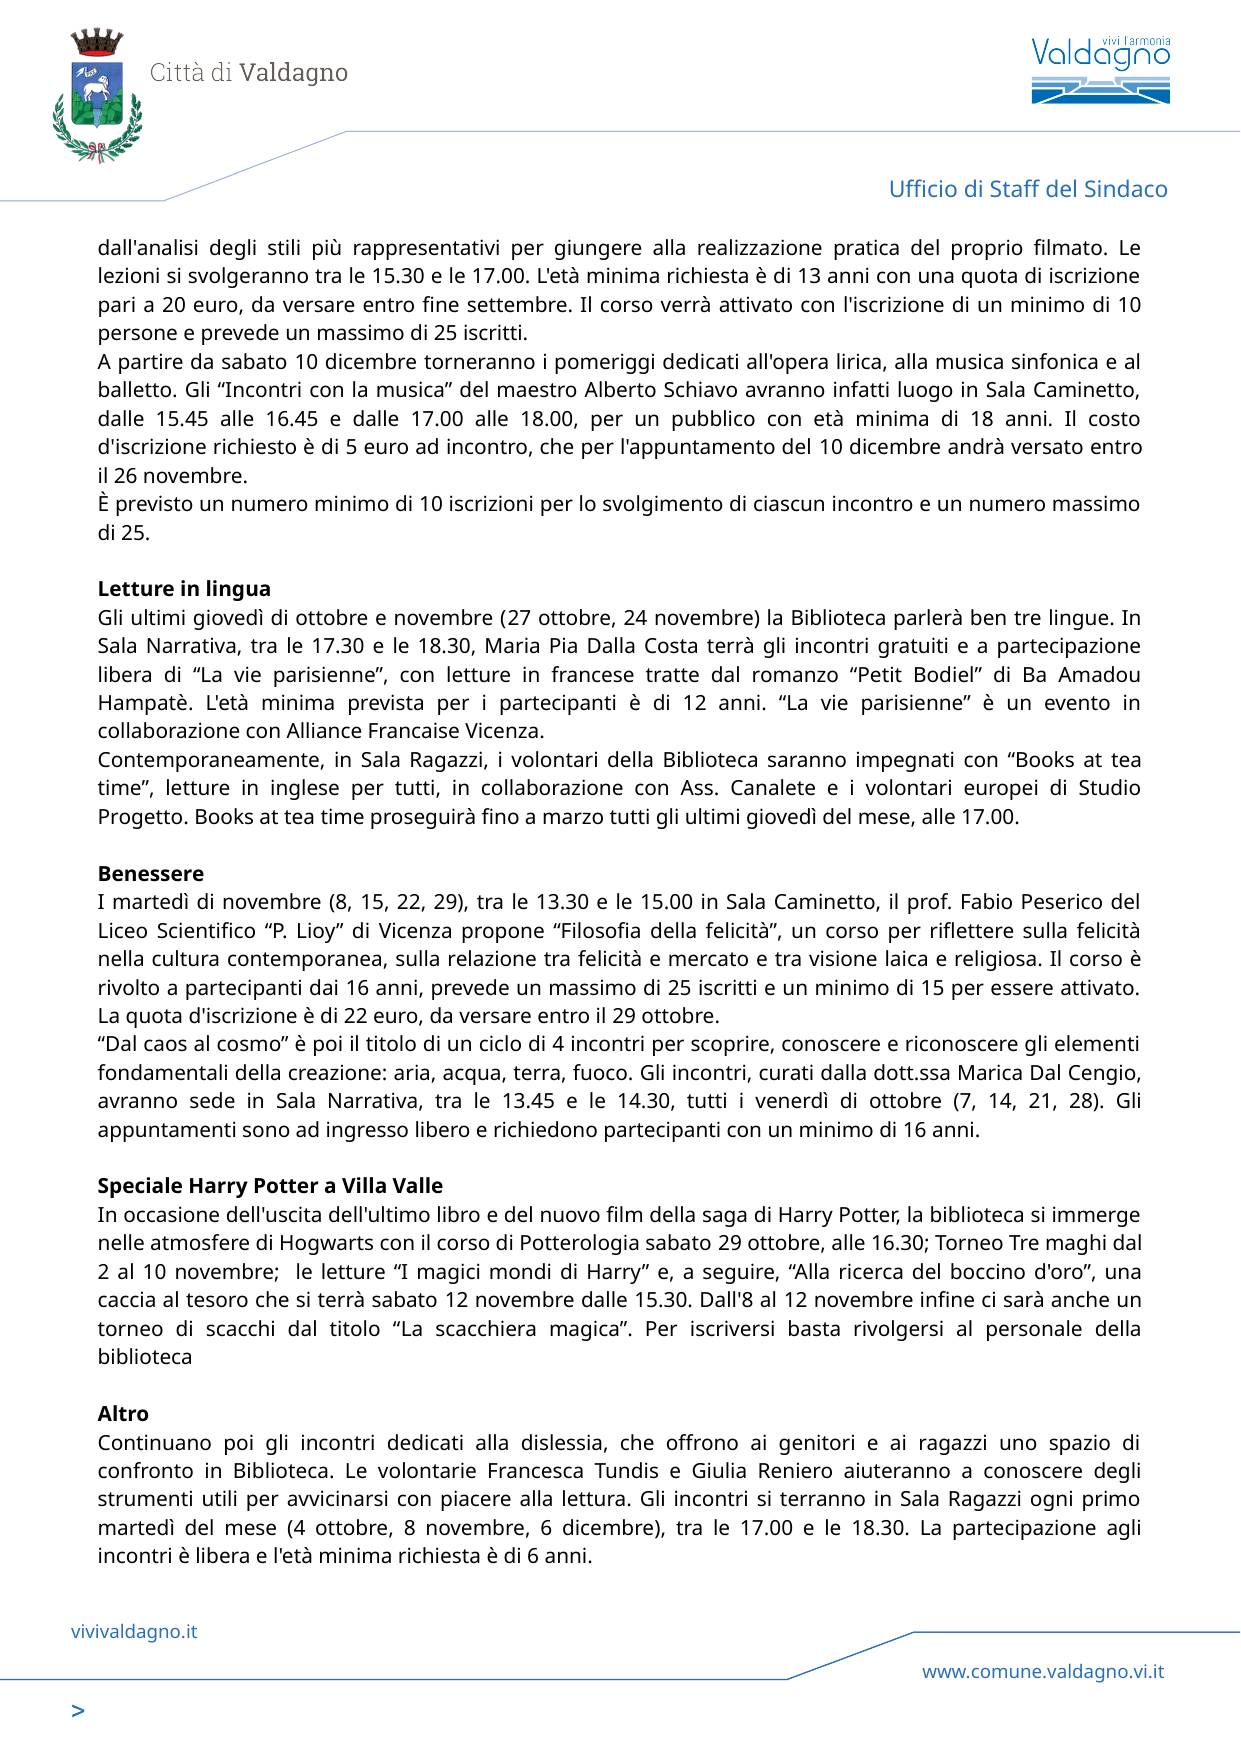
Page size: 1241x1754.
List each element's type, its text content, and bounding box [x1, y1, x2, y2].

text Altro [97, 1399, 1143, 1428]
text Contemporaneamente, in Sala Ragazzi, i volontari della Biblioteca saranno impegnati con “Books at tea time”, letture in inglese per tutti, in collaborazione con Ass. Canalete e i volontari europei di Studio Progetto. Books at tea time proseguirà fino a marzo tutti gli ultimi giovedì del mese, alle 17.00. [97, 745, 1143, 830]
text In occasione dell'uscita dell'ultimo libro e del nuovo film della saga di Harry Potter, la biblioteca si immerge nelle atmosfere di Hogwarts con il corso di Potterologia sabato 29 ottobre, alle 16.30; Torneo Tre maghi dal 2 al 10 novembre; le letture “I magici mondi di Harry” e, a seguire, “Alla ricerca del boccino d'oro”, una caccia al tesoro che si terrà sabato 12 novembre dalle 15.30. Dall'8 al 12 novembre infine ci sarà anche un torneo di scacchi dal titolo “La scacchiera magica”. Per iscriversi basta rivolgersi al personale della biblioteca [97, 1200, 1143, 1371]
text I martedì di novembre (8, 15, 22, 29), tra le 13.30 e le 15.00 in Sala Caminetto, il prof. Fabio Peserico del Liceo Scientifico “P. Lioy” di Vicenza propone “Filosofia della felicità”, un corso per riflettere sulla felicità nella cultura contemporanea, sulla relazione tra felicità e mercato e tra visione laica e religiosa. Il corso è rivolto a partecipanti dai 16 anni, prevede un massimo di 25 iscritti e un minimo di 15 per essere attivato. La quota d'iscrizione è di 22 euro, da versare entro il 29 ottobre. [97, 887, 1143, 1029]
text “Dal caos al cosmo” è poi il titolo di un ciclo di 4 incontri per scoprire, conoscere e riconoscere gli elementi fondamentali della creazione: aria, acqua, terra, fuoco. Gli incontri, curati dalla dott.ssa Marica Dal Cengio, avranno sede in Sala Narrativa, tra le 13.45 e le 14.30, tutti i venerdì di ottobre (7, 14, 21, 28). Gli appuntamenti sono ad ingresso libero e richiedono partecipanti con un minimo di 16 anni. [97, 1029, 1143, 1143]
text Continuano poi gli incontri dedicati alla dislessia, che offrono ai genitori e ai ragazzi uno spazio di confronto in Biblioteca. Le volontarie Francesca Tundis e Giulia Reniero aiuteranno a conoscere degli strumenti utili per avvicinarsi con piacere alla lettura. Gli incontri si terranno in Sala Ragazzi ogni primo martedì del mese (4 ottobre, 8 novembre, 6 dicembre), tra le 17.00 e le 18.30. La partecipazione agli incontri è libera e l'età minima richiesta è di 6 anni. [97, 1428, 1143, 1570]
text Benessere [97, 859, 1143, 887]
text dall'analisi degli stili più rappresentativi per giungere alla realizzazione pratica del proprio filmato. Le lezioni si svolgeranno tra le 15.30 e le 17.00. L'età minima richiesta è di 13 anni con una quota di iscrizione pari a 20 euro, da versare entro fine settembre. Il corso verrà attivato con l'iscrizione di un minimo di 10 persone e prevede un massimo di 25 iscritti. [97, 233, 1143, 347]
text Letture in lingua [97, 574, 1143, 603]
text È previsto un numero minimo di 10 iscrizioni per lo svolgimento di ciascun incontro e un numero massimo di 25. [97, 489, 1143, 546]
text A partire da sabato 10 dicembre torneranno i pomeriggi dedicati all'opera lirica, alla musica sinfonica e al balletto. Gli “Incontri con la musica” del maestro Alberto Schiavo avranno infatti luogo in Sala Caminetto, dalle 15.45 alle 16.45 e dalle 17.00 alle 18.00, per un pubblico con età minima di 18 anni. Il costo d'iscrizione richiesto è di 5 euro ad incontro, che per l'appuntamento del 10 dicembre andrà versato entro il 26 novembre. [97, 347, 1143, 489]
picture [0, 0, 1241, 1754]
text Speciale Harry Potter a Villa Valle [97, 1172, 1143, 1200]
text Gli ultimi giovedì di ottobre e novembre (27 ottobre, 24 novembre) la Biblioteca parlerà ben tre lingue. In Sala Narrativa, tra le 17.30 e le 18.30, Maria Pia Dalla Costa terrà gli incontri gratuiti e a partecipazione libera di “La vie parisienne”, con letture in francese tratte dal romanzo “Petit Bodiel” di Ba Amadou Hampatè. L'età minima prevista per i partecipanti è di 12 anni. “La vie parisienne” è un evento in collaborazione con Alliance Francaise Vicenza. [97, 603, 1143, 745]
